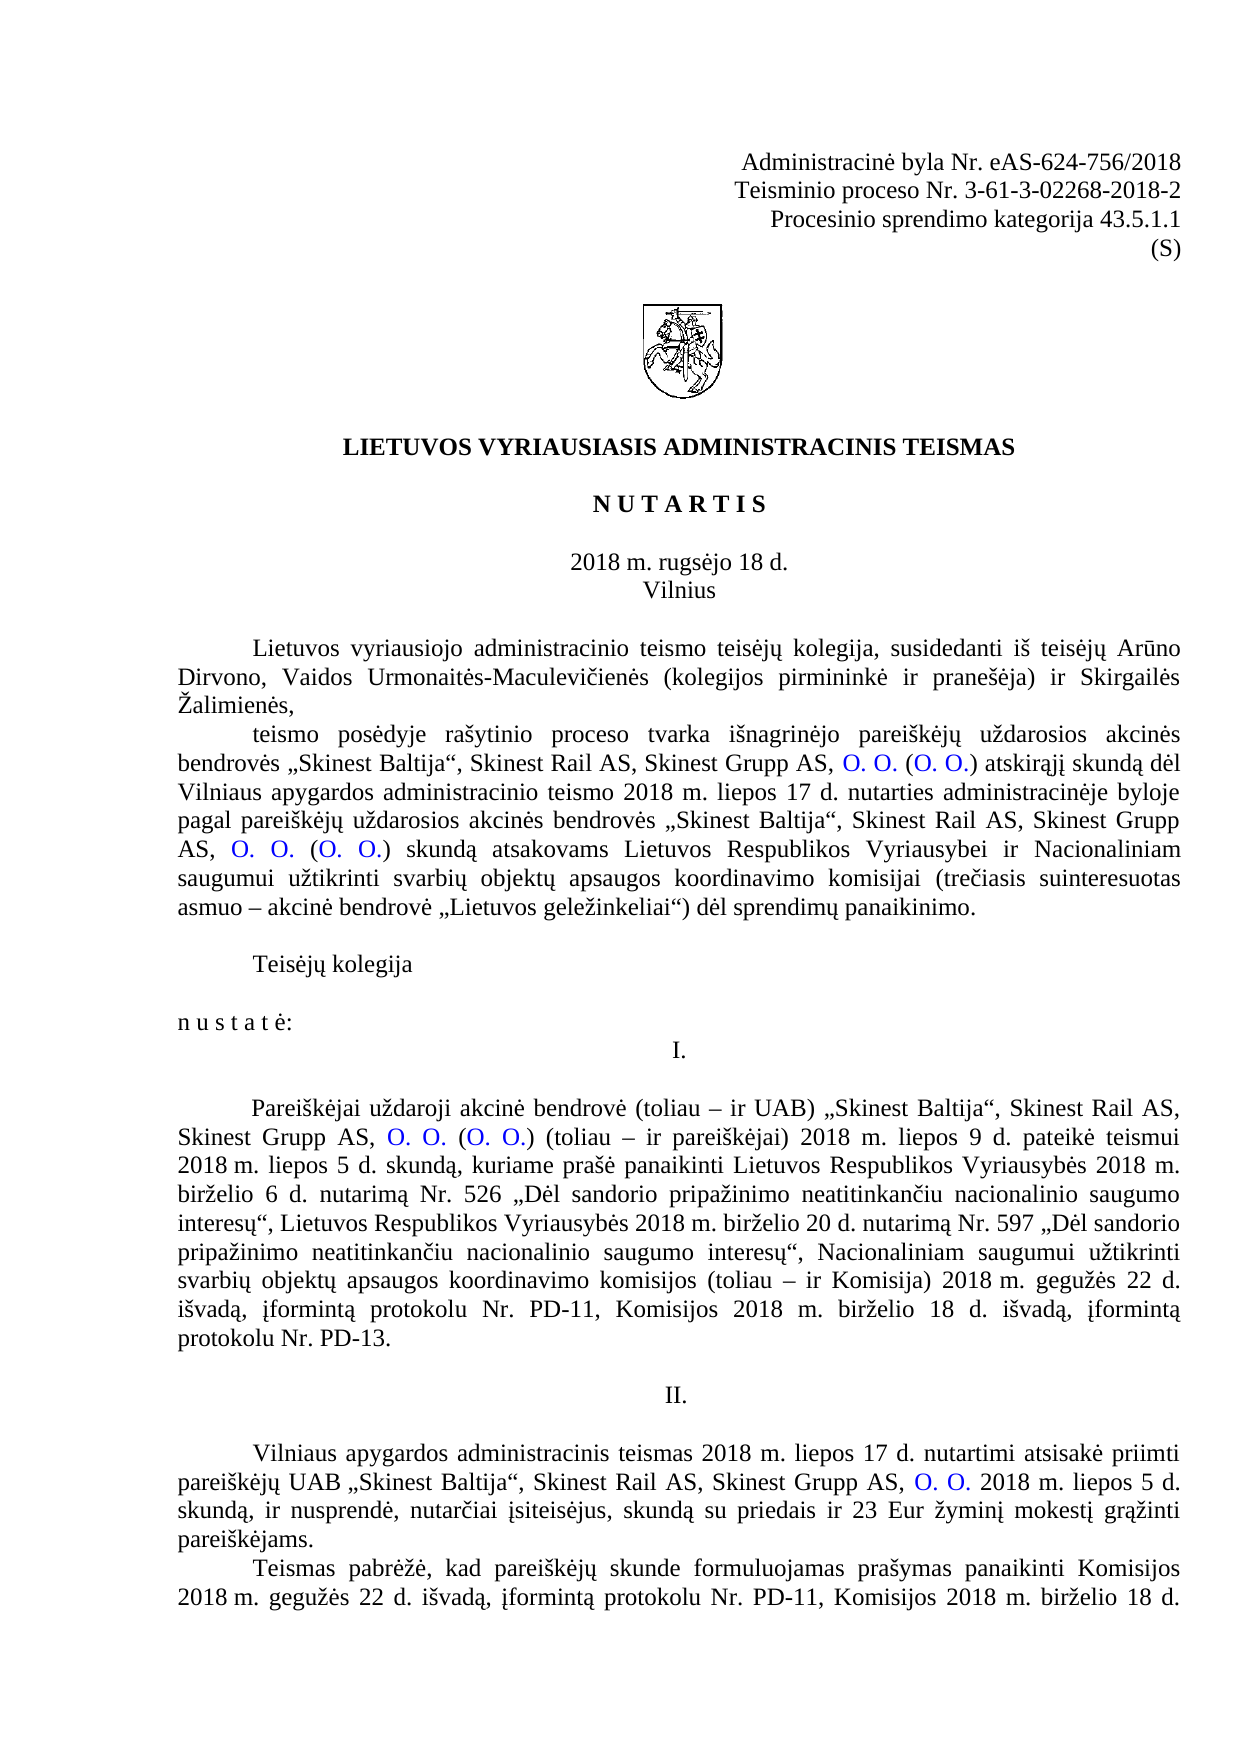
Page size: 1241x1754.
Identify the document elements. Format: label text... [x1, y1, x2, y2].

text I. [177, 1036, 1181, 1064]
text Vilnius [177, 576, 1181, 604]
text Teisminio proceso Nr. 3-61-3-02268-2018-2 [177, 176, 1181, 204]
text Teisėjų kolegija [177, 949, 1181, 978]
text II. [177, 1381, 1181, 1409]
text N U T A R T I S [177, 489, 1181, 518]
text Lietuvos vyriausiojo administracinio teismo teisėjų kolegija, susidedanti iš teisėjų Arūno Dirvono, Vaidos Urmonaitės-Maculevičienės (kolegijos pirmininkė ir pranešėja) ir Skirgailės Žalimienės, [177, 633, 1181, 719]
text LIETUVOS VYRIAUSIASIS ADMINISTRACINIS TEISMAS [177, 432, 1181, 461]
text Vilniaus apygardos administracinis teismas 2018 m. liepos 17 d. nutartimi atsisakė priimti pareiškėjų UAB „Skinest Baltija“, Skinest Rail AS, Skinest Grupp AS, O. O. 2018 m. liepos 5 d. skundą, ir nusprendė, nutarčiai įsiteisėjus, skundą su priedais ir 23 Eur žyminį mokestį grąžinti pareiškėjams. [177, 1438, 1181, 1553]
text 2018 m. rugsėjo 18 d. [177, 547, 1181, 576]
text Teismas pabrėžė, kad pareiškėjų skunde formuluojamas prašymas panaikinti Komisijos 2018 m. gegužės 22 d. išvadą, įformintą protokolu Nr. PD-11, Komisijos 2018 m. birželio 18 d. [177, 1553, 1181, 1611]
text teismo posėdyje rašytinio proceso tvarka išnagrinėjo pareiškėjų uždarosios akcinės bendrovės „Skinest Baltija“, Skinest Rail AS, Skinest Grupp AS, O. O. (O. O.) atskirąjį skundą dėl Vilniaus apygardos administracinio teismo 2018 m. liepos 17 d. nutarties administracinėje byloje pagal pareiškėjų uždarosios akcinės bendrovės „Skinest Baltija“, Skinest Rail AS, Skinest Grupp AS, O. O. (O. O.) skundą atsakovams Lietuvos Respublikos Vyriausybei ir Nacionaliniam saugumui užtikrinti svarbių objektų apsaugos koordinavimo komisijai (trečiasis suinteresuotas asmuo – akcinė bendrovė „Lietuvos geležinkeliai“) dėl sprendimų panaikinimo. [177, 719, 1181, 921]
text (S) [177, 233, 1181, 262]
text Administracinė byla Nr. eAS-624-756/2018 [177, 147, 1181, 176]
text Procesinio sprendimo kategorija 43.5.1.1 [177, 204, 1181, 233]
text Pareiškėjai uždaroji akcinė bendrovė (toliau – ir UAB) „Skinest Baltija“, Skinest Rail AS, Skinest Grupp AS, O. O. (O. O.) (toliau – ir pareiškėjai) 2018 m. liepos 9 d. pateikė teismui 2018 m. liepos 5 d. skundą, kuriame prašė panaikinti Lietuvos Respublikos Vyriausybės 2018 m. birželio 6 d. nutarimą Nr. 526 „Dėl sandorio pripažinimo neatitinkančiu nacionalinio saugumo interesų“, Lietuvos Respublikos Vyriausybės 2018 m. birželio 20 d. nutarimą Nr. 597 „Dėl sandorio pripažinimo neatitinkančiu nacionalinio saugumo interesų“, Nacionaliniam saugumui užtikrinti svarbių objektų apsaugos koordinavimo komisijos (toliau – ir Komisija) 2018 m. gegužės 22 d. išvadą, įformintą protokolu Nr. PD-11, Komisijos 2018 m. birželio 18 d. išvadą, įformintą protokolu Nr. PD-13. [177, 1093, 1181, 1352]
text n u s t a t ė: [177, 1007, 1181, 1036]
